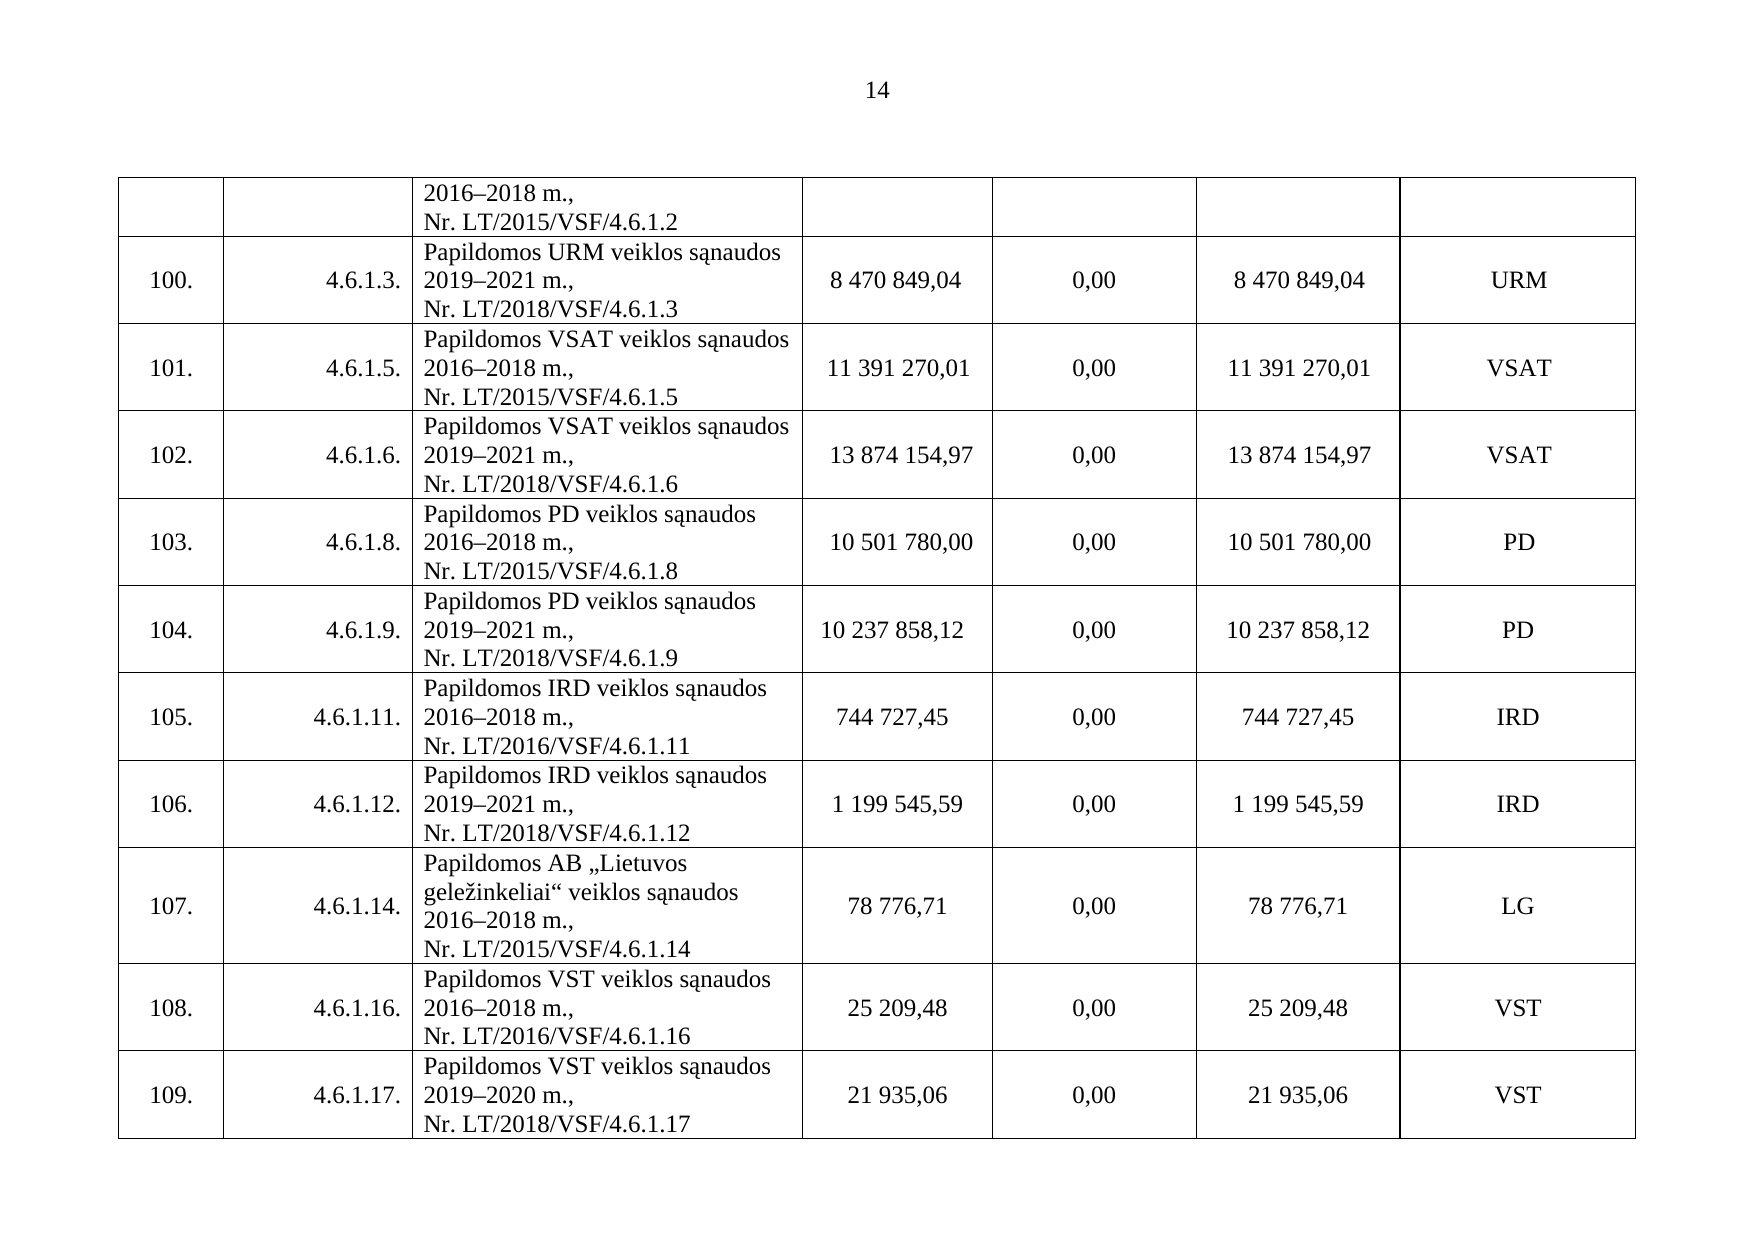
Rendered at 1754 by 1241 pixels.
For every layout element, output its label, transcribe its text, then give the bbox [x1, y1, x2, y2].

table_cell 13 874 154,97 [803, 411, 992, 498]
table_cell Papildomos VST veiklos sąnaudos 2016–2018 m., Nr. LT/2016/VSF/4.6.1.16 [413, 964, 802, 1050]
table_cell 106. [119, 761, 223, 847]
table_cell 104. [119, 586, 223, 672]
table_cell [1197, 178, 1399, 236]
table_cell 21 935,06 [803, 1051, 992, 1137]
table_cell 102. [119, 411, 223, 498]
table_cell 10 237 858,12 [1197, 586, 1399, 672]
table_cell [1401, 178, 1635, 236]
table_cell 100. [119, 237, 223, 323]
table_cell 4.6.1.6. [224, 411, 412, 498]
table_cell Papildomos VST veiklos sąnaudos 2019–2020 m., Nr. LT/2018/VSF/4.6.1.17 [413, 1051, 802, 1137]
table_cell VSAT [1401, 324, 1635, 410]
table_cell IRD [1401, 761, 1635, 847]
table_cell 103. [119, 499, 223, 585]
table_cell 0,00 [993, 964, 1196, 1050]
table_cell Papildomos PD veiklos sąnaudos 2019–2021 m., Nr. LT/2018/VSF/4.6.1.9 [413, 586, 802, 672]
table_cell 78 776,71 [1197, 848, 1399, 963]
table_cell Papildomos IRD veiklos sąnaudos 2019–2021 m., Nr. LT/2018/VSF/4.6.1.12 [413, 761, 802, 847]
table_cell 4.6.1.14. [224, 848, 412, 963]
table_cell 21 935,06 [1197, 1051, 1399, 1137]
table_cell IRD [1401, 673, 1635, 759]
table_cell URM [1401, 237, 1635, 323]
table_cell [224, 178, 412, 236]
table_cell VST [1401, 964, 1635, 1050]
table_cell 11 391 270,01 [803, 324, 992, 410]
table_cell 0,00 [993, 324, 1196, 410]
table_cell 11 391 270,01 [1197, 324, 1399, 410]
table_cell VSAT [1401, 411, 1635, 498]
table_cell 108. [119, 964, 223, 1050]
table_cell 0,00 [993, 411, 1196, 498]
table_cell 10 501 780,00 [1197, 499, 1399, 585]
table_cell [119, 178, 223, 236]
table_cell 78 776,71 [803, 848, 992, 963]
table_cell 107. [119, 848, 223, 963]
table_cell 4.6.1.16. [224, 964, 412, 1050]
table_cell 4.6.1.9. [224, 586, 412, 672]
table_cell 0,00 [993, 761, 1196, 847]
table_cell 0,00 [993, 673, 1196, 759]
table_cell 0,00 [993, 499, 1196, 585]
table_cell 2016–2018 m., Nr. LT/2015/VSF/4.6.1.2 [413, 178, 802, 236]
table_cell 109. [119, 1051, 223, 1137]
table_cell [993, 178, 1196, 236]
table_cell 0,00 [993, 586, 1196, 672]
table_cell 8 470 849,04 [803, 237, 992, 323]
table_cell Papildomos VSAT veiklos sąnaudos 2016–2018 m., Nr. LT/2015/VSF/4.6.1.5 [413, 324, 802, 410]
table_cell Papildomos VSAT veiklos sąnaudos 2019–2021 m., Nr. LT/2018/VSF/4.6.1.6 [413, 411, 802, 498]
table_cell 0,00 [993, 1051, 1196, 1137]
table_cell LG [1401, 848, 1635, 963]
table_cell 105. [119, 673, 223, 759]
table_cell 4.6.1.12. [224, 761, 412, 847]
table_cell 1 199 545,59 [1197, 761, 1399, 847]
table_cell 4.6.1.5. [224, 324, 412, 410]
table_cell PD [1401, 586, 1635, 672]
table_cell [803, 178, 992, 236]
table_cell 13 874 154,97 [1197, 411, 1399, 498]
table_cell 4.6.1.8. [224, 499, 412, 585]
table_cell 4.6.1.3. [224, 237, 412, 323]
table_cell 4.6.1.11. [224, 673, 412, 759]
table_cell 25 209,48 [1197, 964, 1399, 1050]
table_cell 4.6.1.17. [224, 1051, 412, 1137]
table_cell VST [1401, 1051, 1635, 1137]
table_cell 10 237 858,12 [803, 586, 992, 672]
table_cell 744 727,45 [803, 673, 992, 759]
table_cell 0,00 [993, 848, 1196, 963]
table_cell 0,00 [993, 237, 1196, 323]
table_cell Papildomos URM veiklos sąnaudos 2019–2021 m., Nr. LT/2018/VSF/4.6.1.3 [413, 237, 802, 323]
table_cell 1 199 545,59 [803, 761, 992, 847]
table_cell PD [1401, 499, 1635, 585]
table_cell 10 501 780,00 [803, 499, 992, 585]
table_cell 8 470 849,04 [1197, 237, 1399, 323]
table_cell Papildomos IRD veiklos sąnaudos 2016–2018 m., Nr. LT/2016/VSF/4.6.1.11 [413, 673, 802, 759]
table_cell Papildomos AB „Lietuvos geležinkeliai“ veiklos sąnaudos 2016–2018 m., Nr. LT/2015/VSF/4.6.1.14 [413, 848, 802, 963]
table_cell 101. [119, 324, 223, 410]
table_cell Papildomos PD veiklos sąnaudos 2016–2018 m., Nr. LT/2015/VSF/4.6.1.8 [413, 499, 802, 585]
table_cell 744 727,45 [1197, 673, 1399, 759]
table_cell 25 209,48 [803, 964, 992, 1050]
